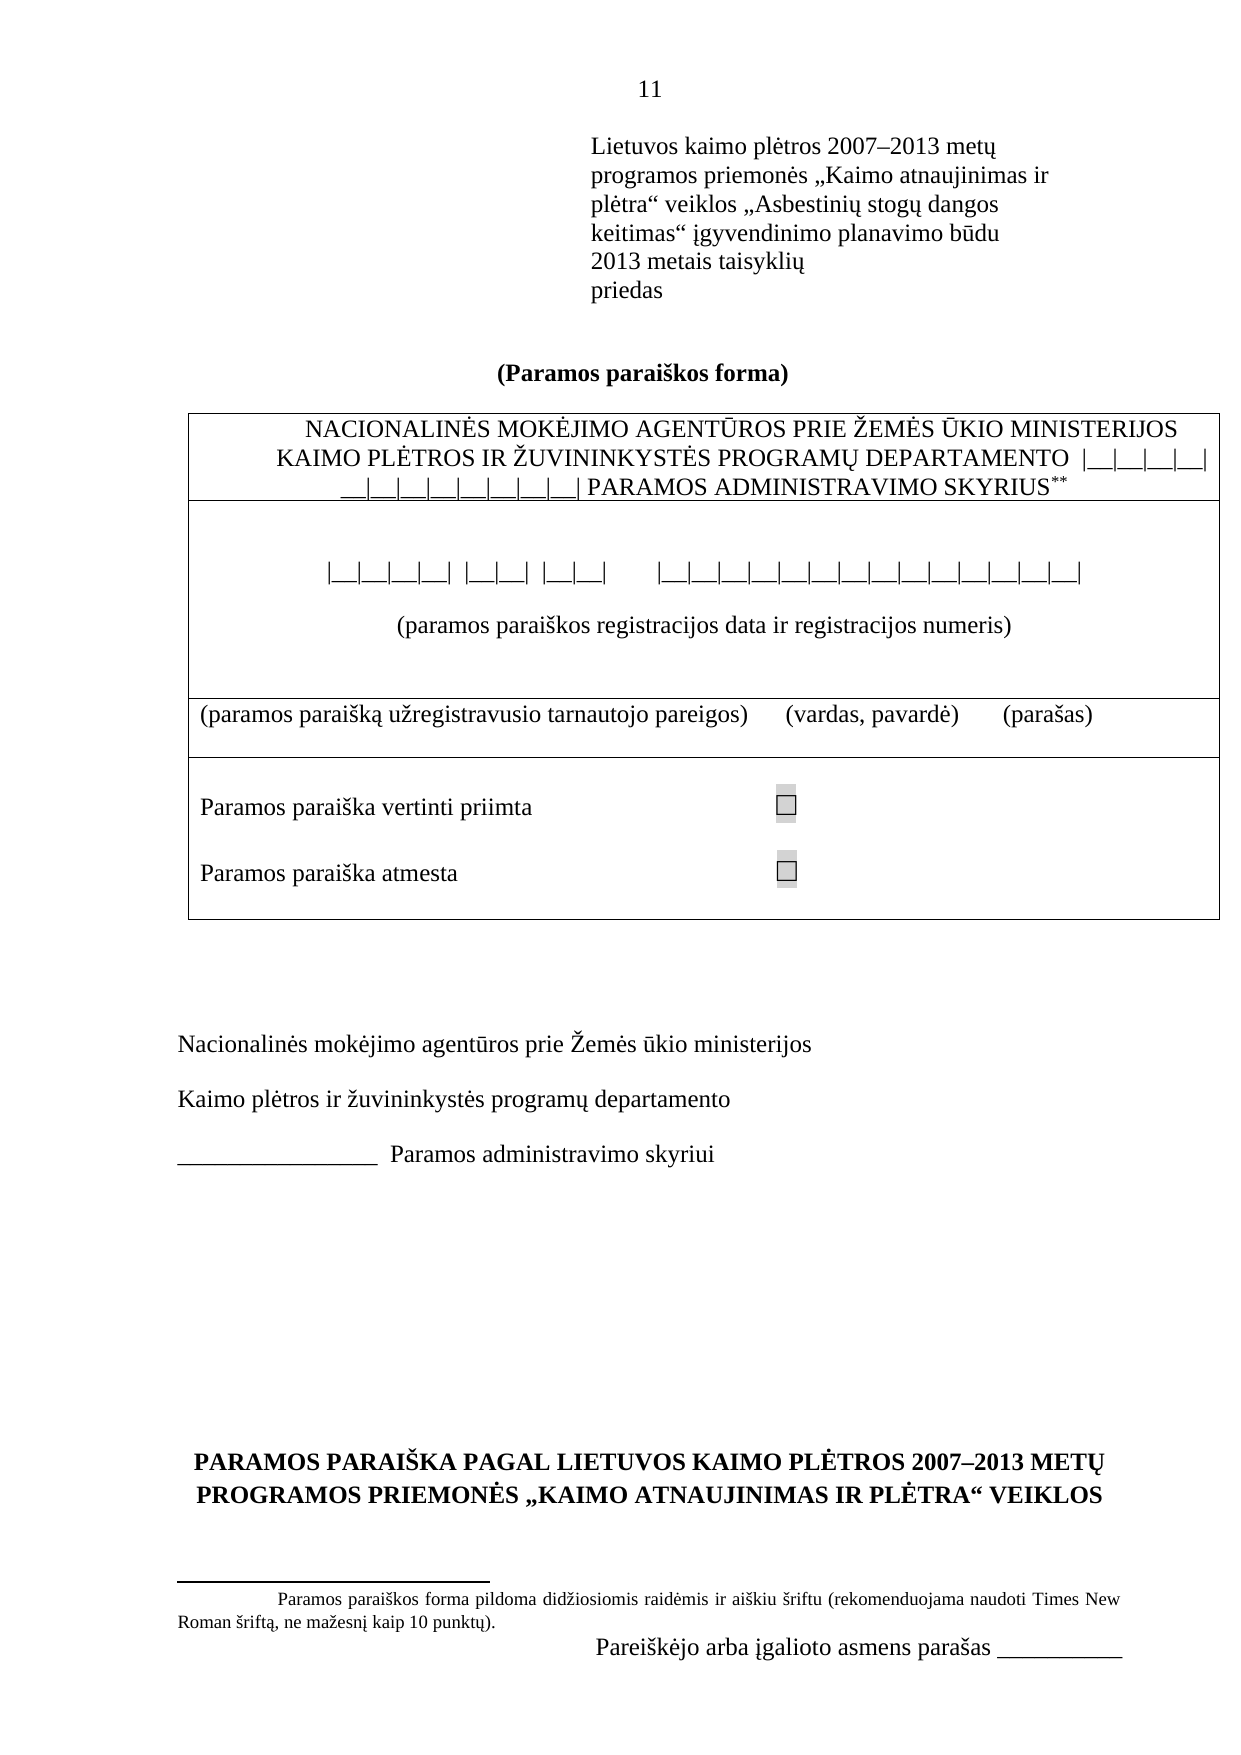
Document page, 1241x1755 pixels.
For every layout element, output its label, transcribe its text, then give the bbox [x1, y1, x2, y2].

text PARAMOS ParaiškA pagal LIETUVOS Kaimo plėtros 2007–2013 metų PROGRAMOS priemonĖS „KAIMO ATNAUJINIMAS IR PLĖTRA“ VEIKLOS [177, 1447, 1122, 1509]
text 2013 metais taisyklių [591, 246, 1122, 275]
text Paramos paraiškos forma pildoma didžiosiomis raidėmis ir aiškiu šriftu (rekomenduojama naudoti Times New Roman šriftą, ne mažesnį kaip 10 punktų). [177, 1582, 1122, 1632]
text priedas [591, 275, 1122, 304]
text Nacionalinės mokėjimo agentūros prie Žemės ūkio ministerijos [177, 1029, 1122, 1058]
table_cell (paramos paraišką užregistravusio tarnautojo pareigos) (vardas, pavardė) (parašas) [189, 699, 1219, 757]
table_header nacionalinės mokėjimo agentūros prie žemės ūkio ministerijos kaimo plėtros ir žuvininkystės programų departamento |__|__|__|__|__|__|__|__|__|__|__|__| paramos administravimo skyrius** [189, 414, 1219, 500]
text programos priemonės „Kaimo atnaujinimas ir [591, 160, 1122, 189]
text (Paramos paraiškos forma) [177, 358, 1122, 387]
text keitimas“ įgyvendinimo planavimo būdu [591, 218, 1122, 246]
table_cell Paramos paraiška vertinti priimta □ Paramos paraiška atmesta □ [189, 758, 1219, 919]
text Lietuvos kaimo plėtros 2007–2013 metų [591, 131, 1122, 160]
text plėtra“ veiklos „Asbestinių stogų dangos [591, 189, 1122, 218]
table_cell |__|__|__|__| |__|__| |__|__| |__|__|__|__|__|__|__|__|__|__|__|__|__|__| (paramos paraiškos registracijos data ir registracijos numeris) [189, 501, 1219, 698]
text Kaimo plėtros ir žuvininkystės programų departamento [177, 1084, 1122, 1113]
text ________________ Paramos administravimo skyriui [177, 1139, 1122, 1167]
